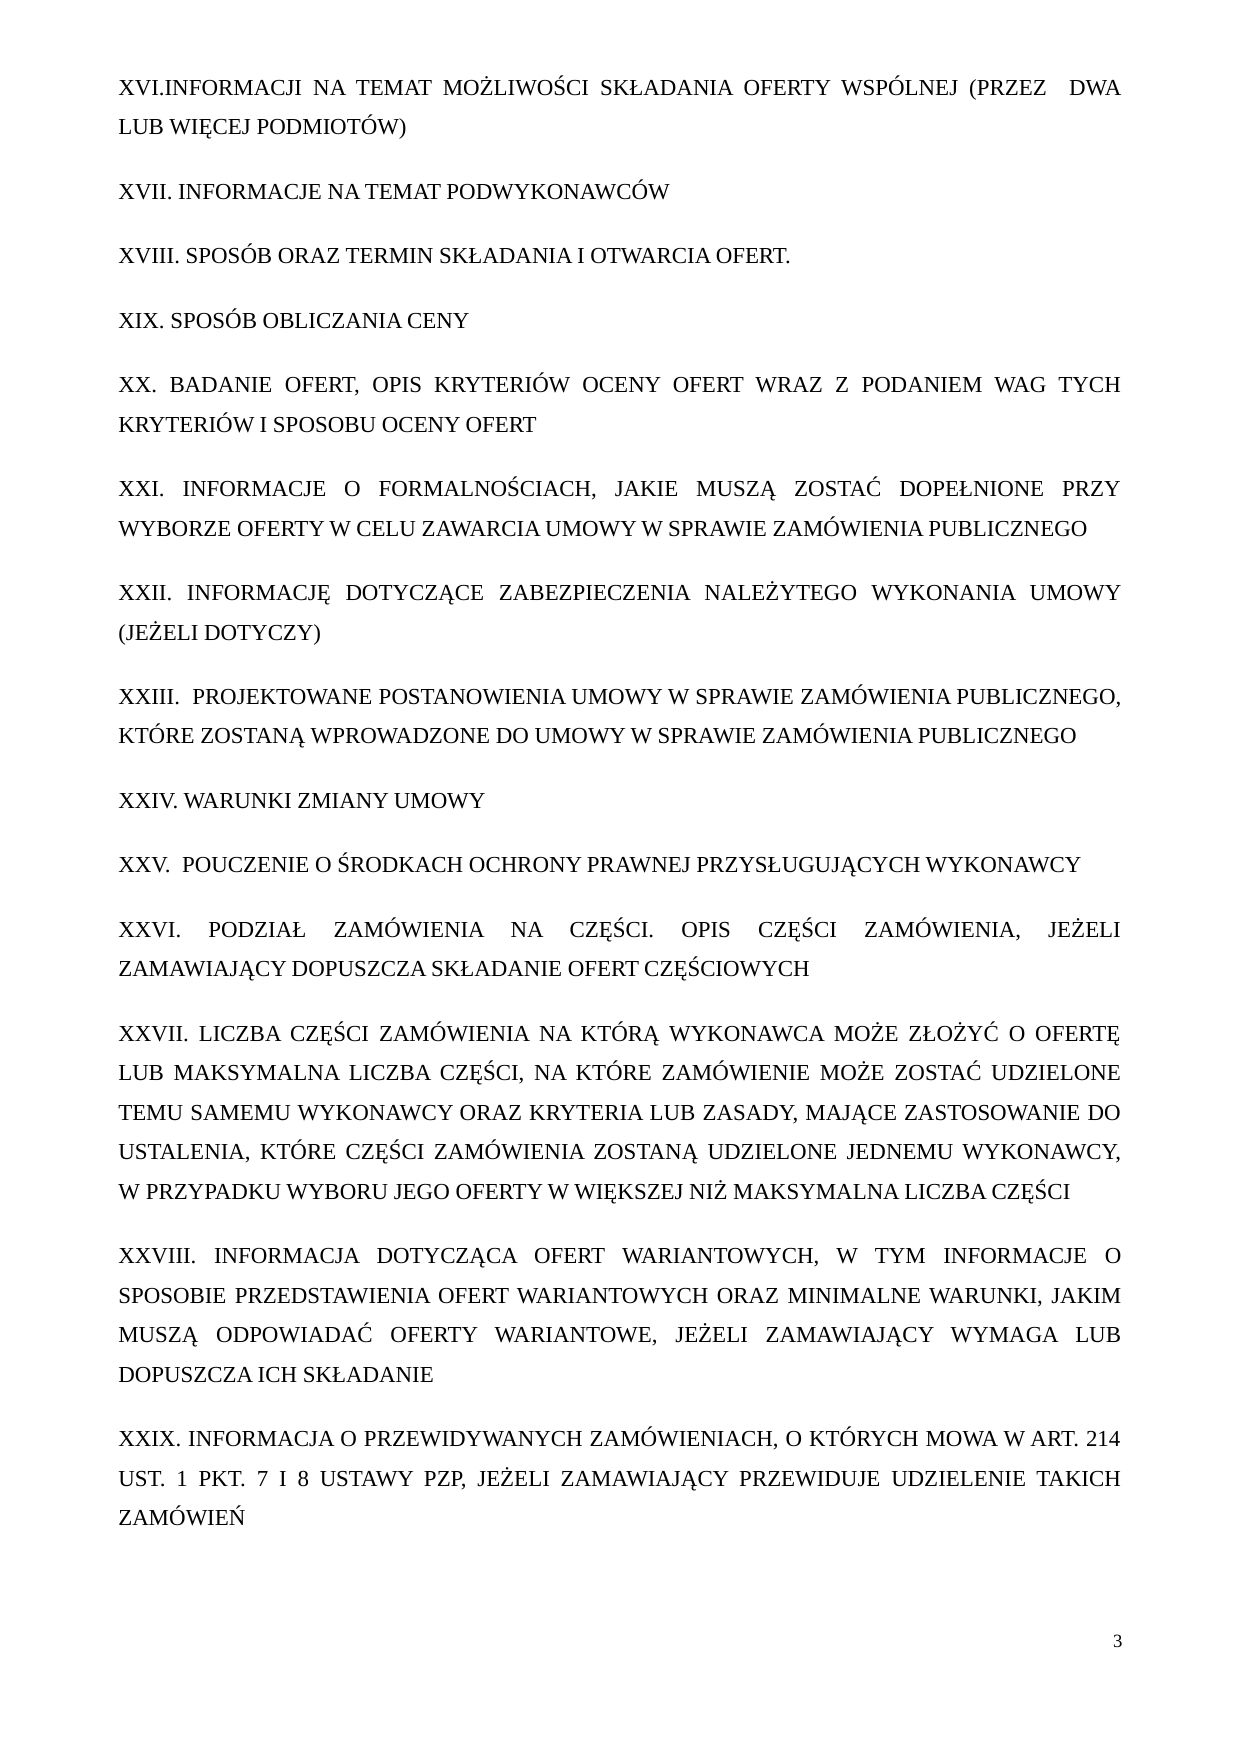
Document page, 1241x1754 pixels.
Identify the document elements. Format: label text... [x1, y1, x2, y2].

text XVI.INFORMACJI NA TEMAT MOŻLIWOŚCI SKŁADANIA OFERTY WSPÓLNEJ (PRZEZ DWA LUB WIĘCEJ PODMIOTÓW) [118, 74, 1122, 139]
text XXVII. LICZBA CZĘŚCI ZAMÓWIENIA NA KTÓRĄ WYKONAWCA MOŻE ZŁOŻYĆ O OFERTĘ LUB MAKSYMALNA LICZBA CZĘŚCI, NA KTÓRE ZAMÓWIENIE MOŻE ZOSTAĆ UDZIELONE TEMU SAMEMU WYKONAWCY ORAZ KRYTERIA LUB ZASADY, MAJĄCE ZASTOSOWANIE DO USTALENIA, KTÓRE CZĘŚCI ZAMÓWIENIA ZOSTANĄ UDZIELONE JEDNEMU WYKONAWCY, W PRZYPADKU WYBORU JEGO OFERTY W WIĘKSZEJ NIŻ MAKSYMALNA LICZBA CZĘŚCI [118, 1020, 1122, 1204]
text XXIV. WARUNKI ZMIANY UMOWY [118, 787, 1122, 813]
text XX. BADANIE OFERT, OPIS KRYTERIÓW OCENY OFERT WRAZ Z PODANIEM WAG TYCH KRYTERIÓW I SPOSOBU OCENY OFERT [118, 371, 1122, 437]
text XVIII. SPOSÓB ORAZ TERMIN SKŁADANIA I OTWARCIA OFERT. [118, 242, 1122, 268]
text XXVIII. INFORMACJA DOTYCZĄCA OFERT WARIANTOWYCH, W TYM INFORMACJE O SPOSOBIE PRZEDSTAWIENIA OFERT WARIANTOWYCH ORAZ MINIMALNE WARUNKI, JAKIM MUSZĄ ODPOWIADAĆ OFERTY WARIANTOWE, JEŻELI ZAMAWIAJĄCY WYMAGA LUB DOPUSZCZA ICH SKŁADANIE [118, 1242, 1122, 1387]
text XXI. INFORMACJE O FORMALNOŚCIACH, JAKIE MUSZĄ ZOSTAĆ DOPEŁNIONE PRZY WYBORZE OFERTY W CELU ZAWARCIA UMOWY W SPRAWIE ZAMÓWIENIA PUBLICZNEGO [118, 475, 1122, 541]
text XXV. POUCZENIE O ŚRODKACH OCHRONY PRAWNEJ PRZYSŁUGUJĄCYCH WYKONAWCY [118, 851, 1122, 878]
text XVII. INFORMACJE NA TEMAT PODWYKONAWCÓW [118, 178, 1122, 204]
text XXIX. INFORMACJA O PRZEWIDYWANYCH ZAMÓWIENIACH, O KTÓRYCH MOWA W ART. 214 UST. 1 PKT. 7 I 8 USTAWY PZP, JEŻELI ZAMAWIAJĄCY PRZEWIDUJE UDZIELENIE TAKICH ZAMÓWIEŃ [118, 1425, 1122, 1531]
text XIX. SPOSÓB OBLICZANIA CENY [118, 307, 1122, 333]
text XXVI. PODZIAŁ ZAMÓWIENIA NA CZĘŚCI. OPIS CZĘŚCI ZAMÓWIENIA, JEŻELI ZAMAWIAJĄCY DOPUSZCZA SKŁADANIE OFERT CZĘŚCIOWYCH [118, 916, 1122, 982]
text XXIII. PROJEKTOWANE POSTANOWIENIA UMOWY W SPRAWIE ZAMÓWIENIA PUBLICZNEGO, KTÓRE ZOSTANĄ WPROWADZONE DO UMOWY W SPRAWIE ZAMÓWIENIA PUBLICZNEGO [118, 683, 1122, 749]
text XXII. INFORMACJĘ DOTYCZĄCE ZABEZPIECZENIA NALEŻYTEGO WYKONANIA UMOWY (JEŻELI DOTYCZY) [118, 579, 1122, 645]
